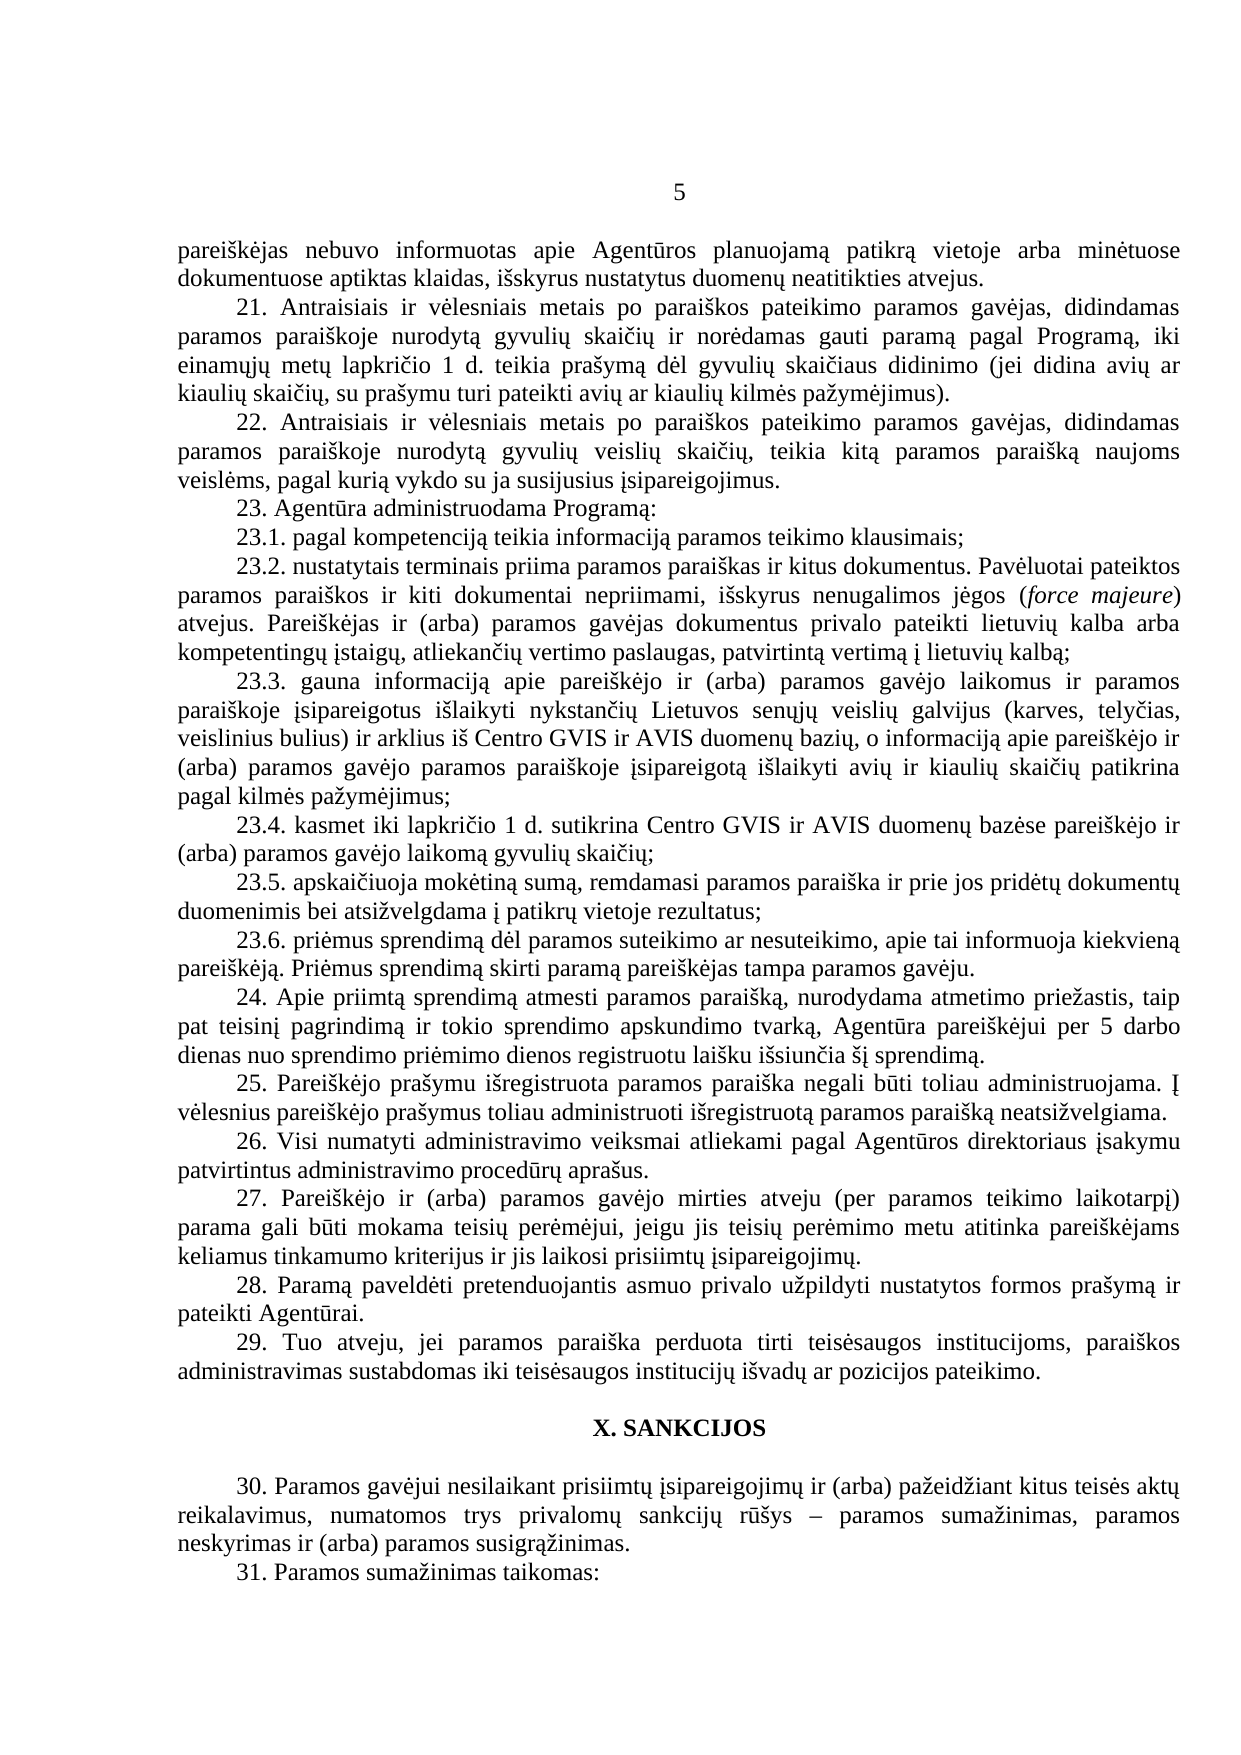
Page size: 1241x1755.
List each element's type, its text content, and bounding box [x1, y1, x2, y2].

text 23.3. gauna informaciją apie pareiškėjo ir (arba) paramos gavėjo laikomus ir paramos paraiškoje įsipareigotus išlaikyti nykstančių Lietuvos senųjų veislių galvijus (karves, telyčias, veislinius bulius) ir arklius iš Centro GVIS ir AVIS duomenų bazių, o informaciją apie pareiškėjo ir (arba) paramos gavėjo paramos paraiškoje įsipareigotą išlaikyti avių ir kiaulių skaičių patikrina pagal kilmės pažymėjimus; [177, 666, 1181, 810]
text 21. Antraisiais ir vėlesniais metais po paraiškos pateikimo paramos gavėjas, didindamas paramos paraiškoje nurodytą gyvulių skaičių ir norėdamas gauti paramą pagal Programą, iki einamųjų metų lapkričio 1 d. teikia prašymą dėl gyvulių skaičiaus didinimo (jei didina avių ar kiaulių skaičių, su prašymu turi pateikti avių ar kiaulių kilmės pažymėjimus). [177, 292, 1181, 407]
text 28. Paramą paveldėti pretenduojantis asmuo privalo užpildyti nustatytos formos prašymą ir pateikti Agentūrai. [177, 1270, 1181, 1327]
text 29. Tuo atveju, jei paramos paraiška perduota tirti teisėsaugos institucijoms, paraiškos administravimas sustabdomas iki teisėsaugos institucijų išvadų ar pozicijos pateikimo. [177, 1327, 1181, 1385]
text 23.1. pagal kompetenciją teikia informaciją paramos teikimo klausimais; [177, 522, 1181, 551]
text 23.2. nustatytais terminais priima paramos paraiškas ir kitus dokumentus. Pavėluotai pateiktos paramos paraiškos ir kiti dokumentai nepriimami, išskyrus nenugalimos jėgos (force majeure) atvejus. Pareiškėjas ir (arba) paramos gavėjas dokumentus privalo pateikti lietuvių kalba arba kompetentingų įstaigų, atliekančių vertimo paslaugas, patvirtintą vertimą į lietuvių kalbą; [177, 551, 1181, 666]
text pareiškėjas nebuvo informuotas apie Agentūros planuojamą patikrą vietoje arba minėtuose dokumentuose aptiktas klaidas, išskyrus nustatytus duomenų neatitikties atvejus. [177, 235, 1181, 292]
text 23.5. apskaičiuoja mokėtiną sumą, remdamasi paramos paraiška ir prie jos pridėtų dokumentų duomenimis bei atsižvelgdama į patikrų vietoje rezultatus; [177, 867, 1181, 925]
text 31. Paramos sumažinimas taikomas: [177, 1557, 1181, 1586]
text 22. Antraisiais ir vėlesniais metais po paraiškos pateikimo paramos gavėjas, didindamas paramos paraiškoje nurodytą gyvulių veislių skaičių, teikia kitą paramos paraišką naujoms veislėms, pagal kurią vykdo su ja susijusius įsipareigojimus. [177, 407, 1181, 493]
text 27. Pareiškėjo ir (arba) paramos gavėjo mirties atveju (per paramos teikimo laikotarpį) parama gali būti mokama teisių perėmėjui, jeigu jis teisių perėmimo metu atitinka pareiškėjams keliamus tinkamumo kriterijus ir jis laikosi prisiimtų įsipareigojimų. [177, 1183, 1181, 1270]
text 26. Visi numatyti administravimo veiksmai atliekami pagal Agentūros direktoriaus įsakymu patvirtintus administravimo procedūrų aprašus. [177, 1126, 1181, 1183]
text 23. Agentūra administruodama Programą: [177, 493, 1181, 522]
text 23.4. kasmet iki lapkričio 1 d. sutikrina Centro GVIS ir AVIS duomenų bazėse pareiškėjo ir (arba) paramos gavėjo laikomą gyvulių skaičių; [177, 810, 1181, 867]
text 30. Paramos gavėjui nesilaikant prisiimtų įsipareigojimų ir (arba) pažeidžiant kitus teisės aktų reikalavimus, numatomos trys privalomų sankcijų rūšys – paramos sumažinimas, paramos neskyrimas ir (arba) paramos susigrąžinimas. [177, 1471, 1181, 1557]
text X. SANKCIJOS [177, 1413, 1181, 1442]
text 23.6. priėmus sprendimą dėl paramos suteikimo ar nesuteikimo, apie tai informuoja kiekvieną pareiškėją. Priėmus sprendimą skirti paramą pareiškėjas tampa paramos gavėju. [177, 925, 1181, 982]
text 24. Apie priimtą sprendimą atmesti paramos paraišką, nurodydama atmetimo priežastis, taip pat teisinį pagrindimą ir tokio sprendimo apskundimo tvarką, Agentūra pareiškėjui per 5 darbo dienas nuo sprendimo priėmimo dienos registruotu laišku išsiunčia šį sprendimą. [177, 982, 1181, 1068]
text 25. Pareiškėjo prašymu išregistruota paramos paraiška negali būti toliau administruojama. Į vėlesnius pareiškėjo prašymus toliau administruoti išregistruotą paramos paraišką neatsižvelgiama. [177, 1068, 1181, 1126]
